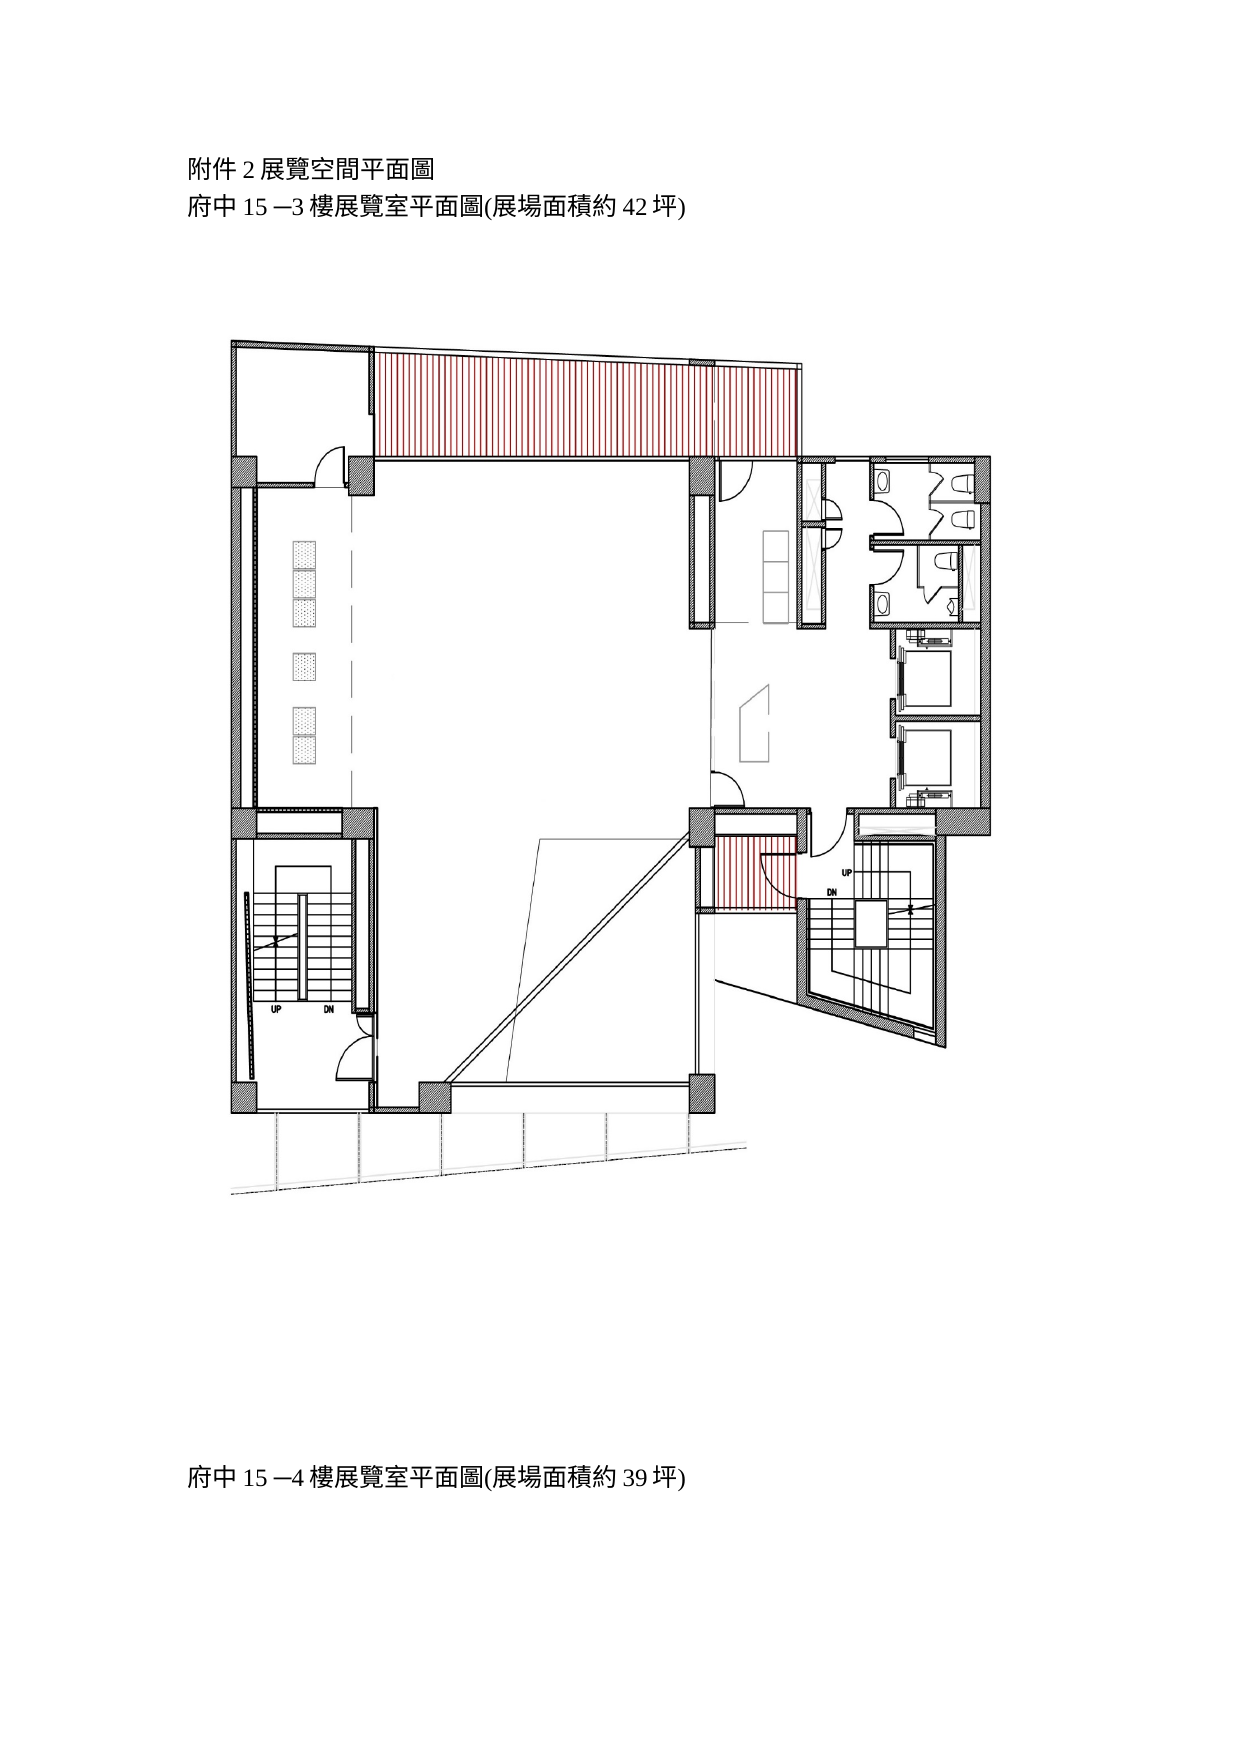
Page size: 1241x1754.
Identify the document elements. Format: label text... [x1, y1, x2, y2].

text 附件2展覽空間平面圖 [187, 150, 1053, 186]
picture [187, 222, 1053, 1264]
text 府中15 ─4樓展覽室平面圖(展場面積約39坪) [187, 1457, 1053, 1493]
text 府中15 ─3樓展覽室平面圖(展場面積約42坪) [187, 186, 1053, 222]
